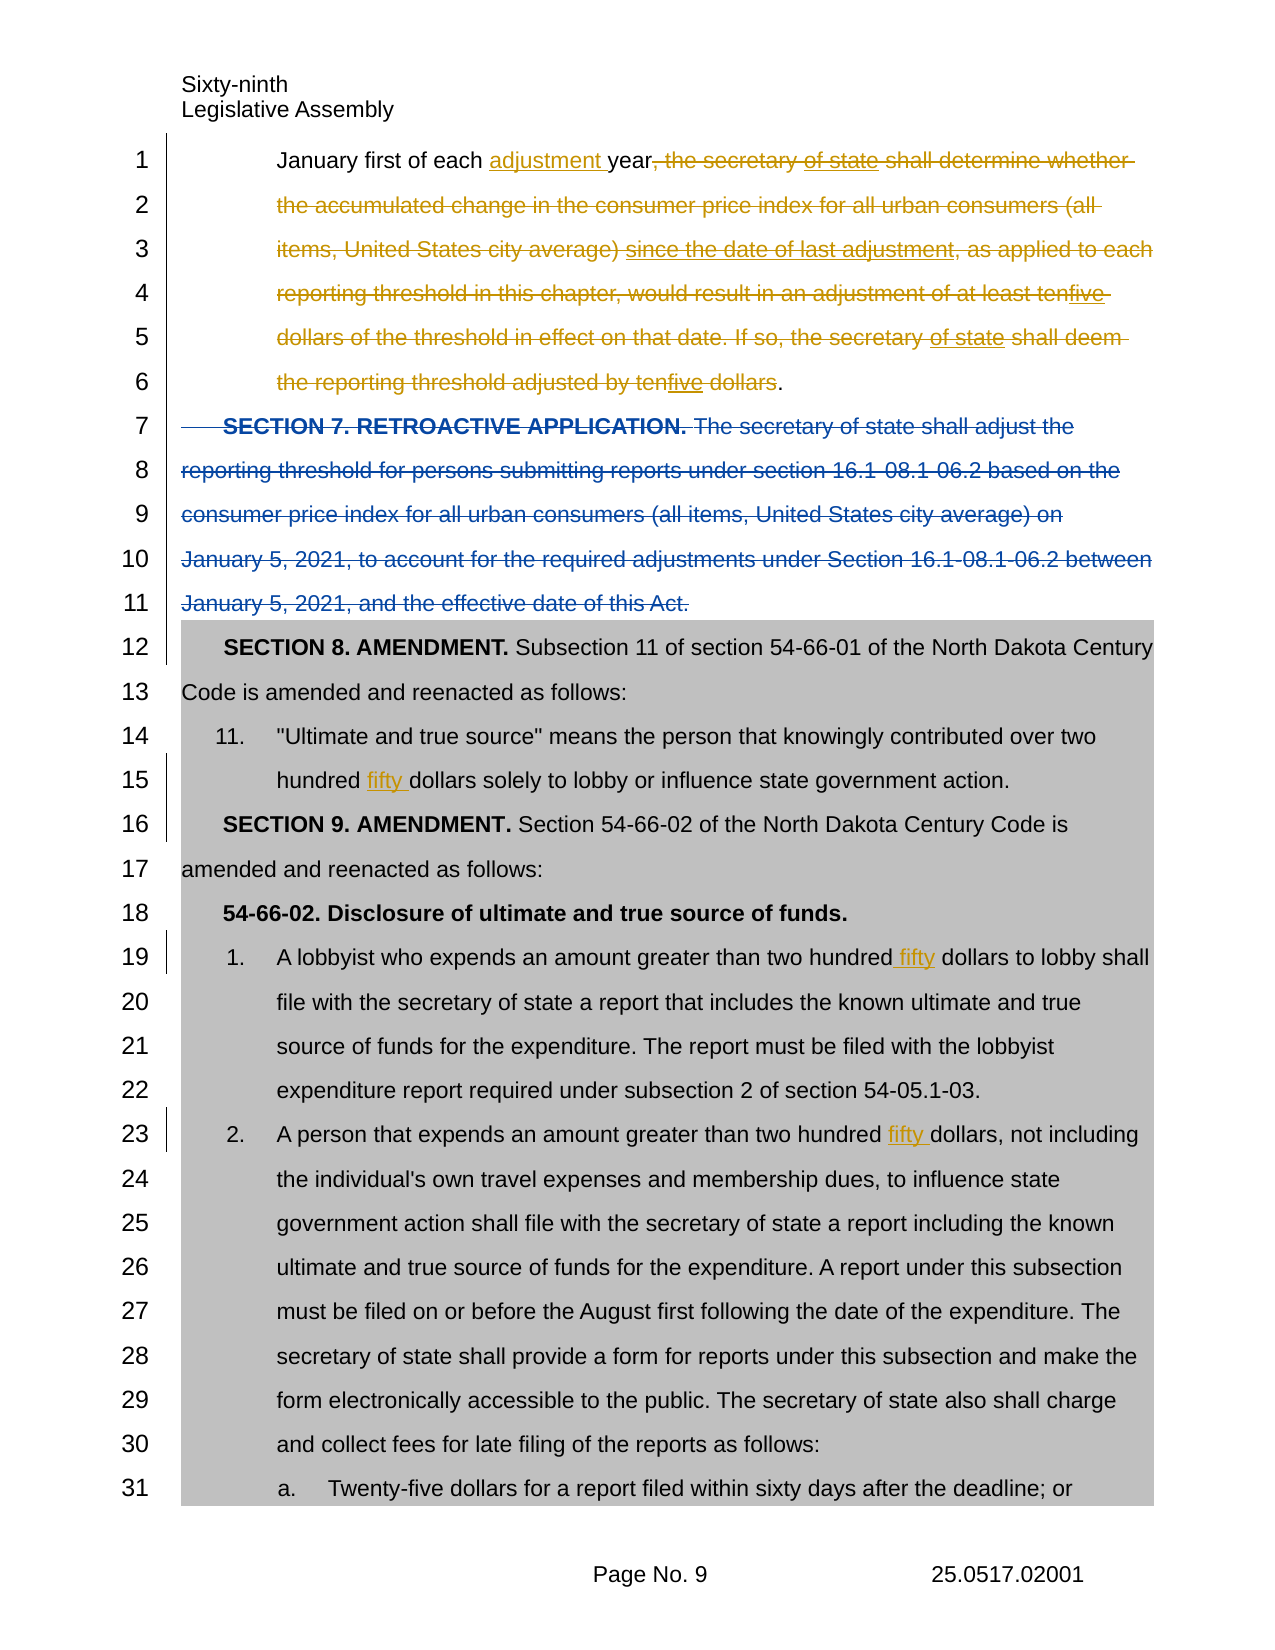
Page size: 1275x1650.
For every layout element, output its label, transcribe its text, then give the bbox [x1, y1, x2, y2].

text 2. The secretary alsoof state shall adjust for inflation the reporting thresholds in this chapter by one hundred dollars once every ten years from the last calendar year of adjustment and instruct persons submitting reports under this chapter of the adjustments. The secretary of state shall make the adjustment by January first of each adjustment year. [181, 133, 1154, 399]
text SECTION 9. AMENDMENT. Section 54‑66‑02 of the North Dakota Century Code is amended and reenacted as follows: [181, 797, 1154, 886]
subtitle 54‑66‑02. Disclosure of ultimate and true source of funds. [181, 886, 1154, 930]
text 11. "Ultimate and true source" means the person that knowingly contributed over two hundred fifty dollars solely to lobby or influence state government action. [181, 709, 1154, 797]
text 2. A person that expends an amount greater than two hundred fifty dollars, not including the individual's own travel expenses and membership dues, to influence state government action shall file with the secretary of state a report including the known ultimate and true source of funds for the expenditure. A report under this subsection must be filed on or before the August first following the date of the expenditure. The secretary of state shall provide a form for reports under this subsection and make the form electronically accessible to the public. The secretary of state also shall charge and collect fees for late filing of the reports as follows: [181, 1107, 1154, 1461]
text SECTION 8. AMENDMENT. Subsection 11 of section 54‑66‑01 of the North Dakota Century Code is amended and reenacted as follows: [181, 620, 1154, 709]
text 1. A lobbyist who expends an amount greater than two hundred fifty dollars to lobby shall file with the secretary of state a report that includes the known ultimate and true source of funds for the expenditure. The report must be filed with the lobbyist expenditure report required under subsection 2 of section 54‑05.1‑03. [181, 930, 1154, 1107]
text a. Twenty‑five dollars for a report filed within sixty days after the deadline; or [181, 1461, 1154, 1506]
